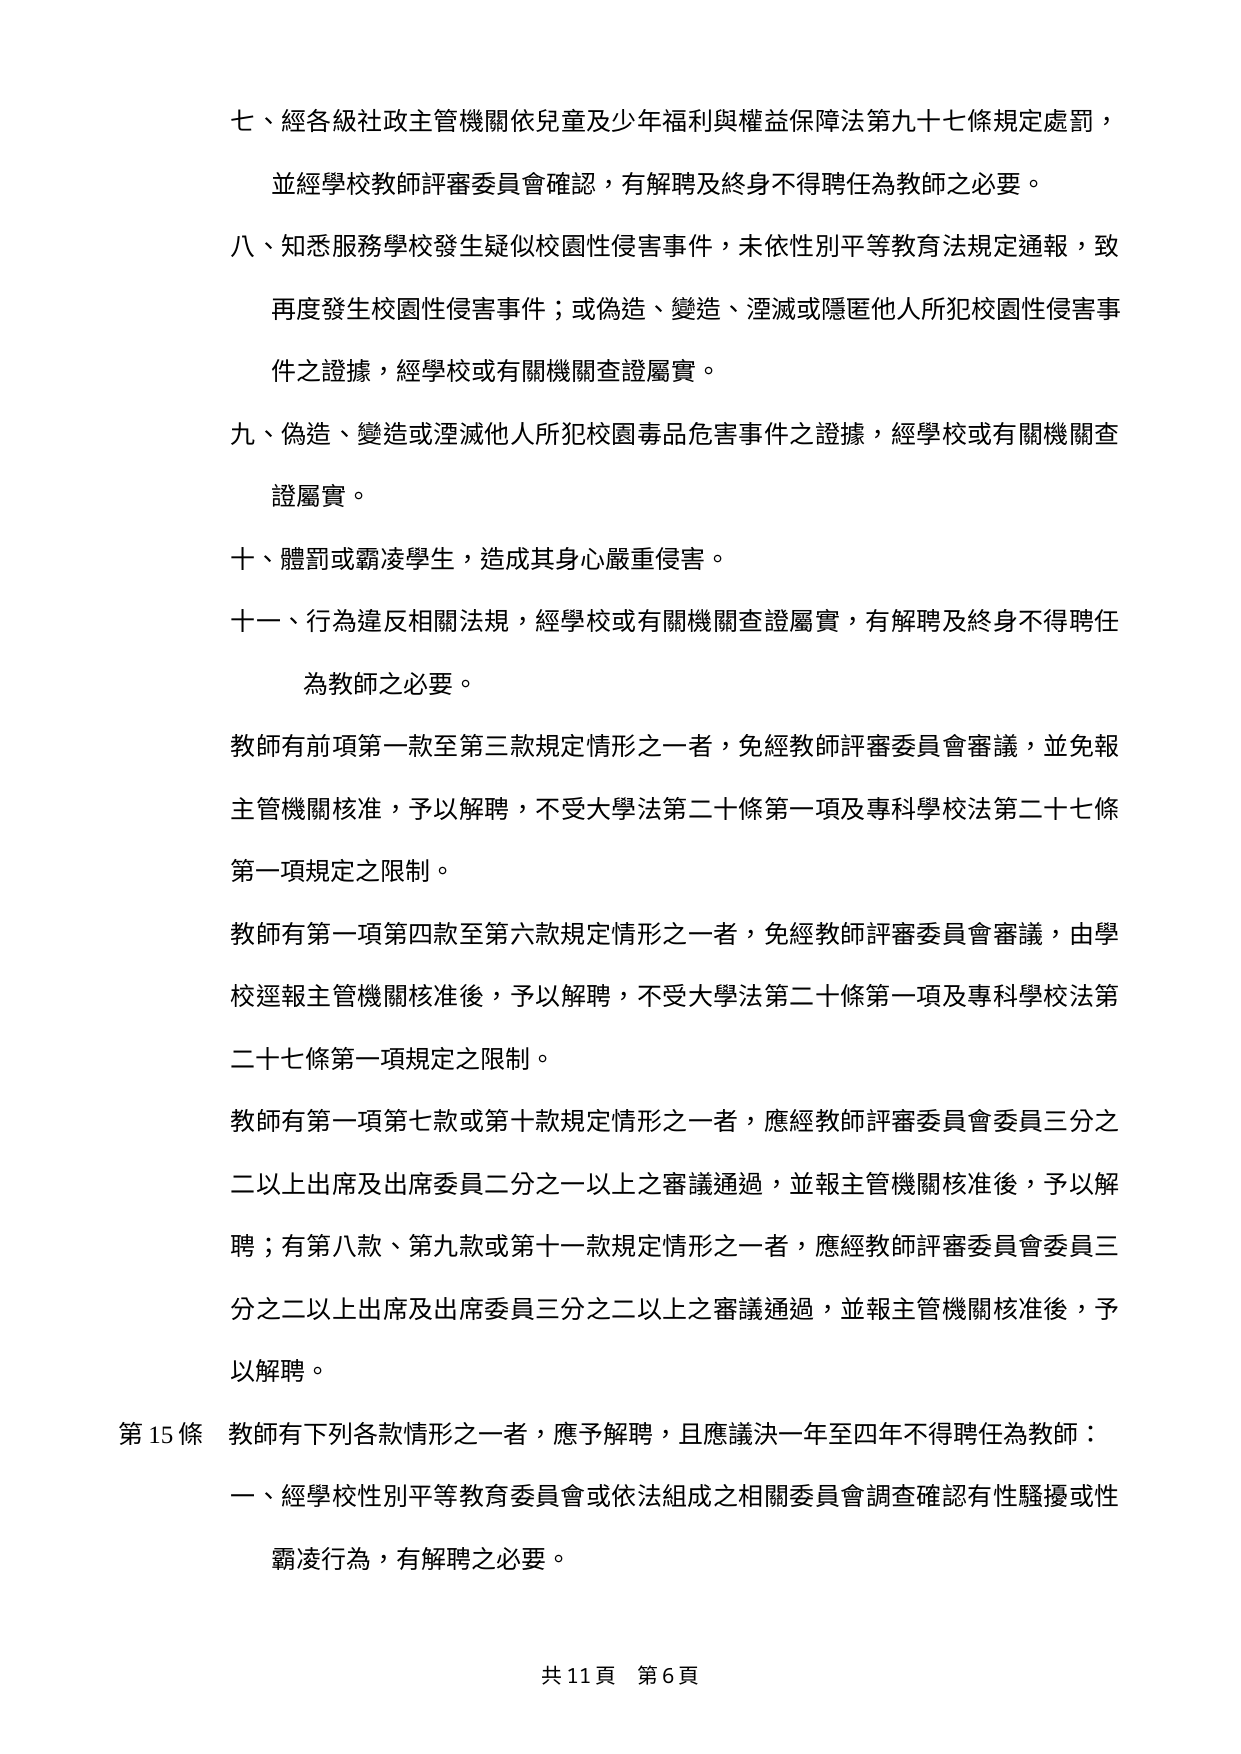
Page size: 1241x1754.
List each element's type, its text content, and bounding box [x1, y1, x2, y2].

text 十、體罰或霸凌學生，造成其身心嚴重侵害。 [230, 516, 1122, 578]
text 第15條 教師有下列各款情形之一者，應予解聘，且應議決一年至四年不得聘任為教師： [118, 1391, 1122, 1453]
text 教師有第一項第四款至第六款規定情形之一者，免經教師評審委員會審議，由學校逕報主管機關核准後，予以解聘，不受大學法第二十條第一項及專科學校法第二十七條第一項規定之限制。 [230, 891, 1122, 1078]
text 八、知悉服務學校發生疑似校園性侵害事件，未依性別平等教育法規定通報，致再度發生校園性侵害事件；或偽造、變造、湮滅或隱匿他人所犯校園性侵害事件之證據，經學校或有關機關查證屬實。 [230, 203, 1122, 391]
text 教師有前項第一款至第三款規定情形之一者，免經教師評審委員會審議，並免報主管機關核准，予以解聘，不受大學法第二十條第一項及專科學校法第二十七條第一項規定之限制。 [230, 703, 1122, 891]
text 十一、行為違反相關法規，經學校或有關機關查證屬實，有解聘及終身不得聘任為教師之必要。 [230, 578, 1122, 703]
text 一、經學校性別平等教育委員會或依法組成之相關委員會調查確認有性騷擾或性霸凌行為，有解聘之必要。 [230, 1453, 1122, 1578]
text 教師有第一項第七款或第十款規定情形之一者，應經教師評審委員會委員三分之二以上出席及出席委員二分之一以上之審議通過，並報主管機關核准後，予以解聘；有第八款、第九款或第十一款規定情形之一者，應經教師評審委員會委員三分之二以上出席及出席委員三分之二以上之審議通過，並報主管機關核准後，予以解聘。 [230, 1078, 1122, 1391]
text 七、經各級社政主管機關依兒童及少年福利與權益保障法第九十七條規定處罰，並經學校教師評審委員會確認，有解聘及終身不得聘任為教師之必要。 [230, 78, 1122, 203]
text 九、偽造、變造或湮滅他人所犯校園毒品危害事件之證據，經學校或有關機關查證屬實。 [230, 391, 1122, 516]
